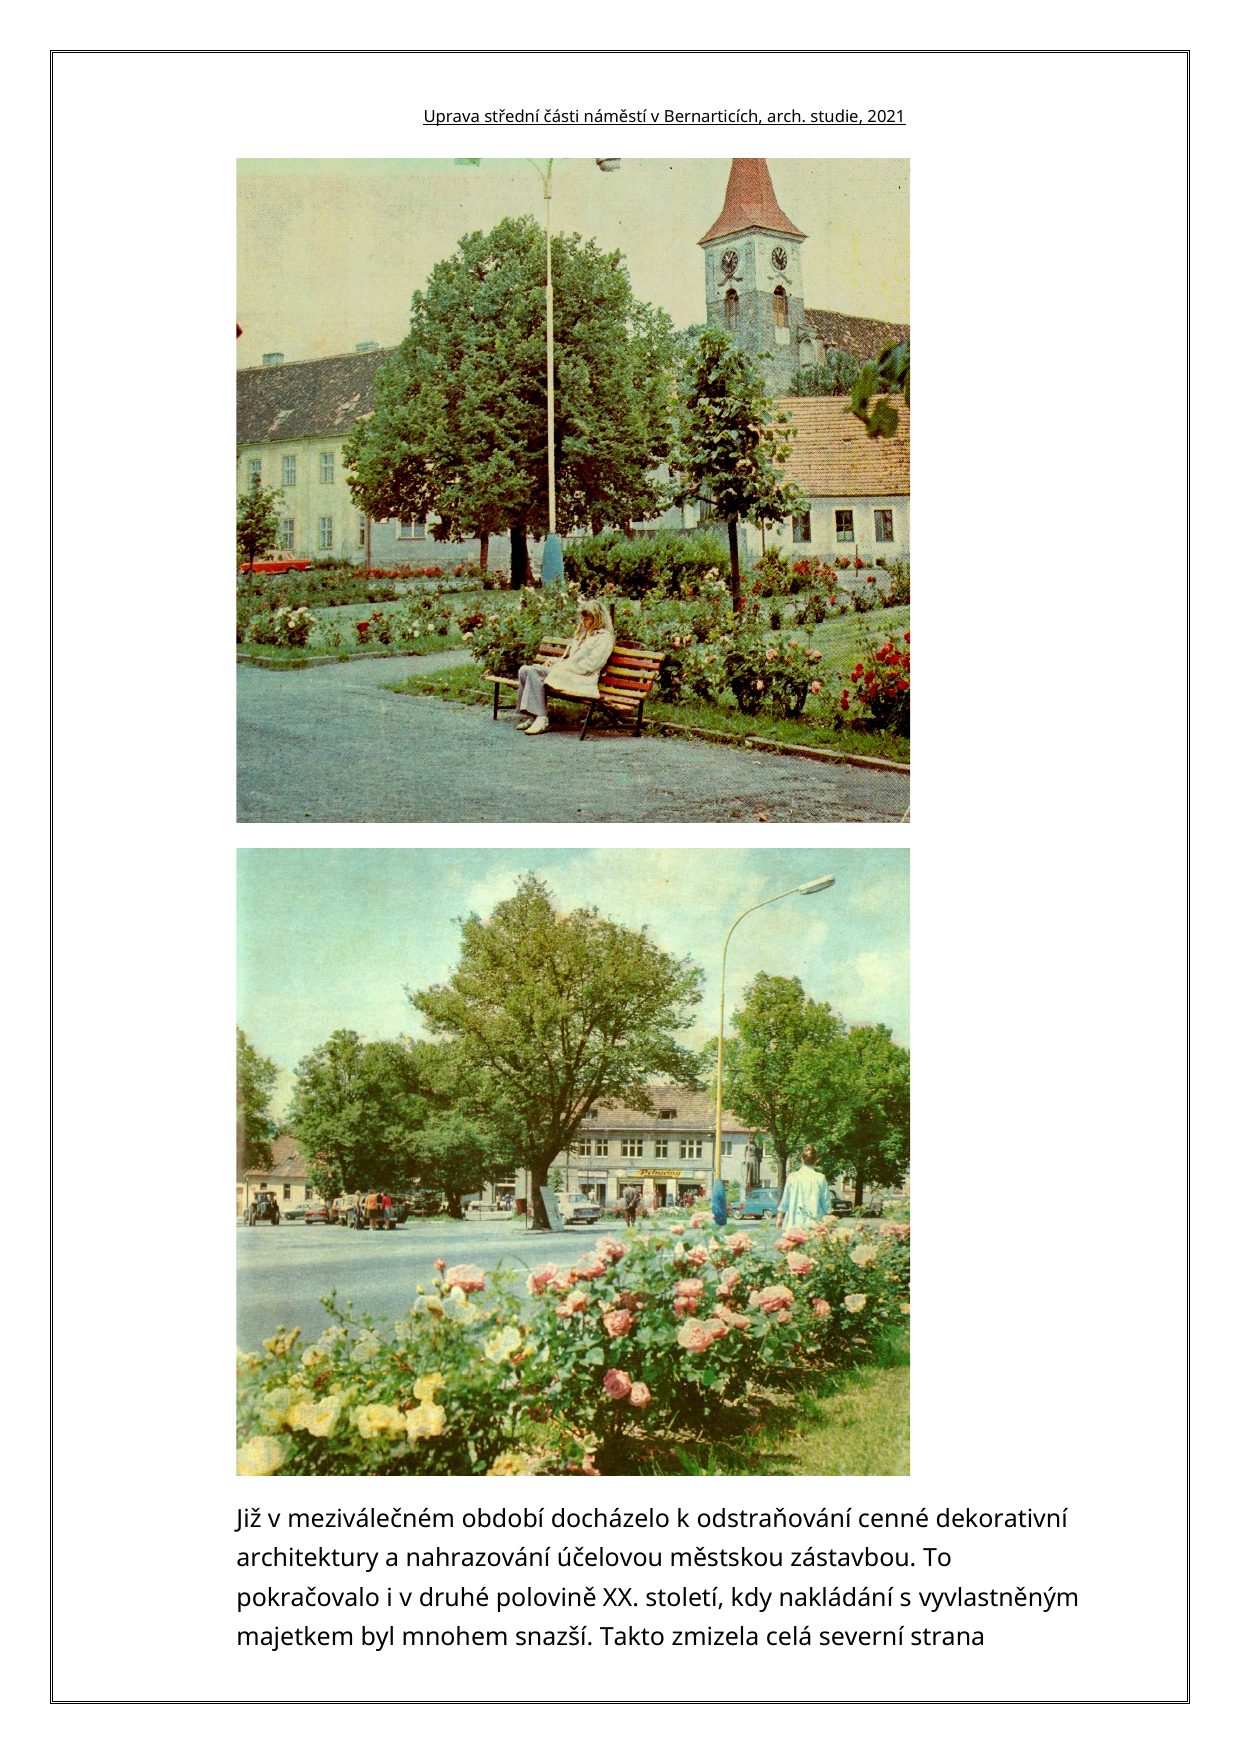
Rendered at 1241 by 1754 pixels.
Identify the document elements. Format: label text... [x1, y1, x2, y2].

text Již v meziválečném období docházelo k odstraňování cenné dekorativní architektury a nahrazování účelovou městskou zástavbou. To pokračovalo i v druhé polovině XX. století, kdy nakládání s vyvlastněným majetkem byl mnohem snazší. Takto zmizela celá severní strana náměstí, kde zůstala proluka (náměstí je od té doby neuzavřeno) a větší část byla zastavěno panelovou stavbou tymu MS-71. [236, 1501, 1093, 1652]
